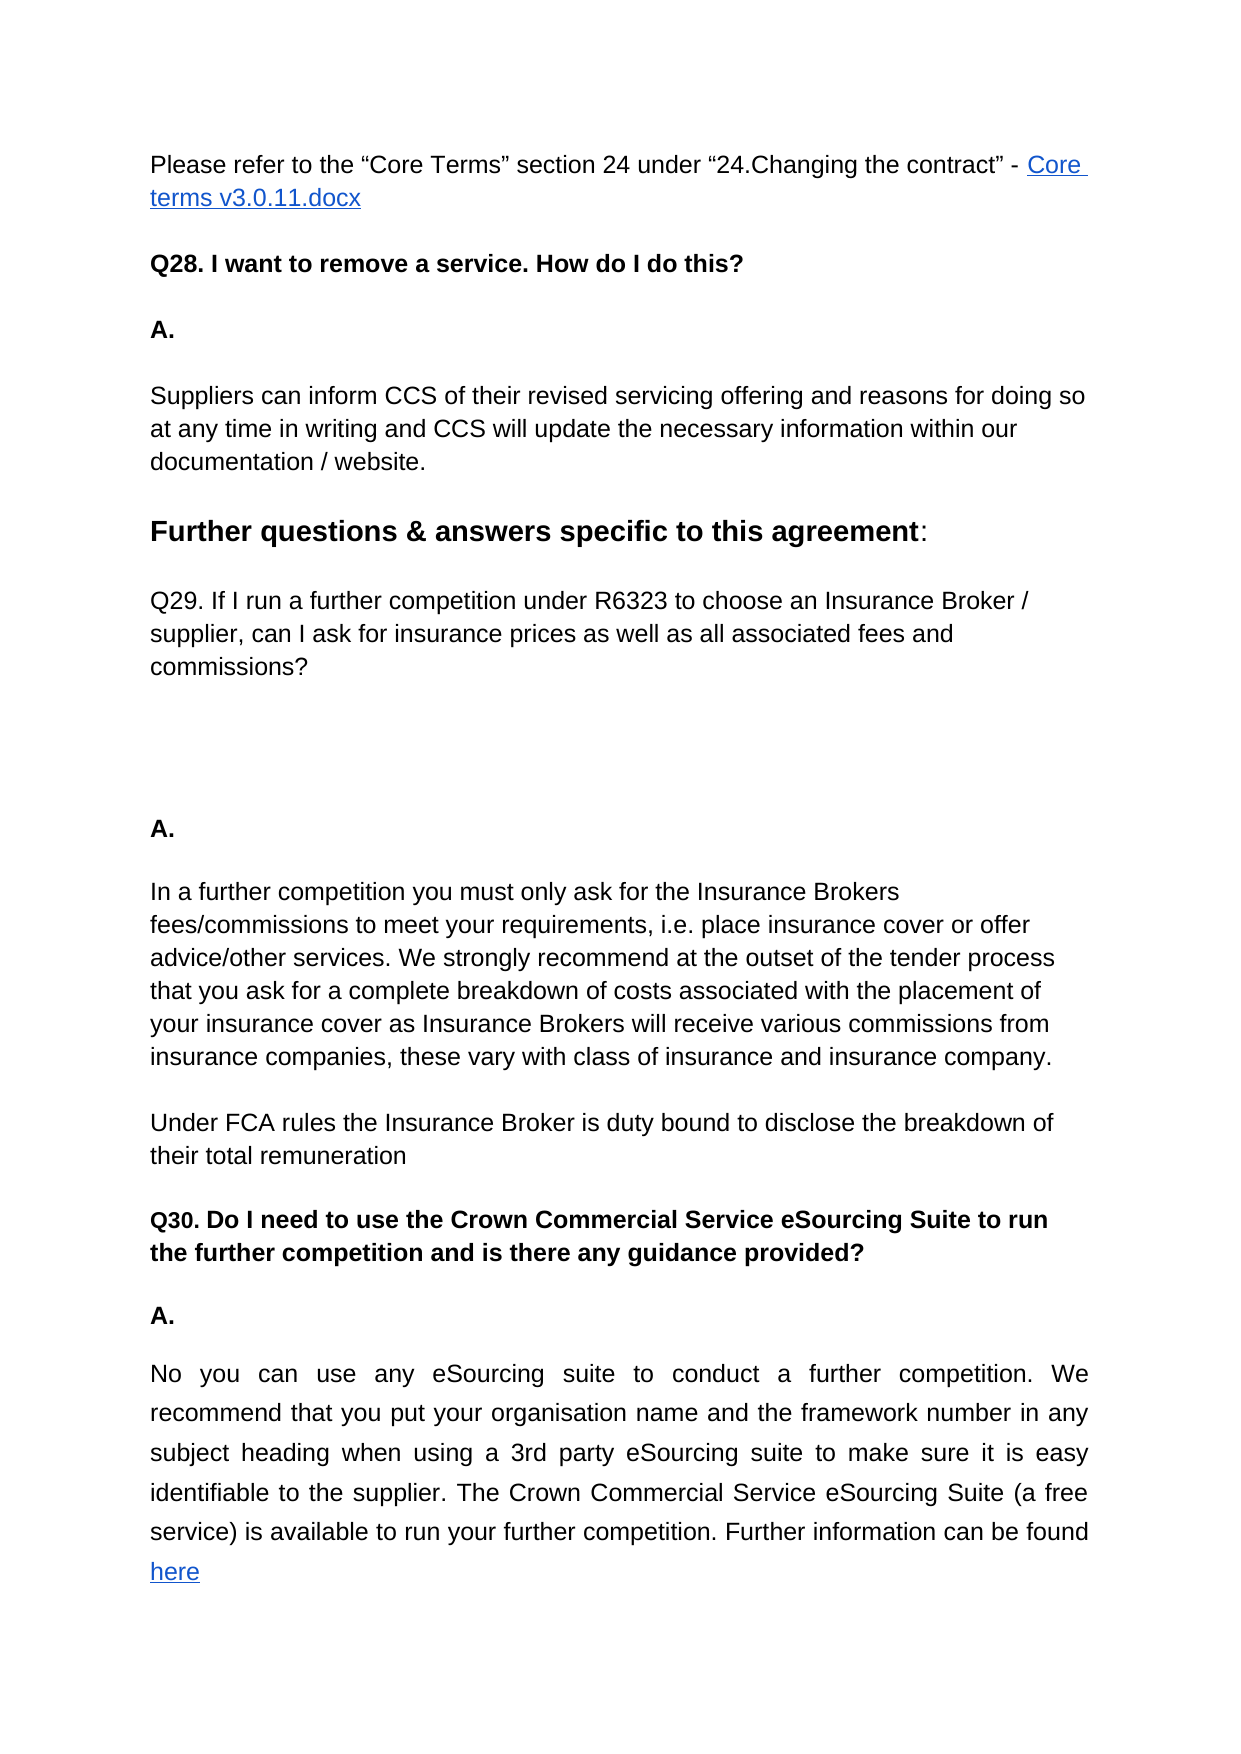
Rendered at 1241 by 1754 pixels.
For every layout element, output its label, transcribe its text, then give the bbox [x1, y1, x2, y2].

text Please refer to the “Core Terms” section 24 under “24.Changing the contract” - Core terms v3.0.11.docx [150, 150, 1090, 212]
subtitle Further questions & answers specific to this agreement: [150, 513, 1090, 547]
text A. [150, 814, 1090, 843]
text Q29. If I run a further competition under R6323 to choose an Insurance Broker / supplier, can I ask for insurance prices as well as all associated fees and commissions? [150, 586, 1090, 680]
text No you can use any eSourcing suite to conduct a further competition. We recommend that you put your organisation name and the framework number in any subject heading when using a 3rd party eSourcing suite to make sure it is easy identifiable to the supplier. The Crown Commercial Service eSourcing Suite (a free service) is available to run your further competition. Further information can be found here [150, 1359, 1090, 1586]
text Suppliers can inform CCS of their revised servicing offering and reasons for doing so at any time in writing and CCS will update the necessary information within our documentation / website. [150, 381, 1090, 476]
text Under FCA rules the Insurance Broker is duty bound to disclose the breakdown of their total remuneration [150, 1108, 1090, 1170]
text Q30. Do I need to use the Crown Commercial Service eSourcing Suite to run the further competition and is there any guidance provided? [150, 1204, 1090, 1266]
text A. [150, 1301, 1090, 1329]
text In a further competition you must only ask for the Insurance Brokers fees/commissions to meet your requirements, i.e. place insurance cover or offer advice/other services. We strongly recommend at the outset of the tender process that you ask for a complete breakdown of costs associated with the placement of your insurance cover as Insurance Brokers will receive various commissions from insurance companies, these vary with class of insurance and insurance company. [150, 877, 1090, 1071]
text A. [150, 315, 1090, 344]
text Q28. I want to remove a service. How do I do this? [150, 249, 1090, 278]
